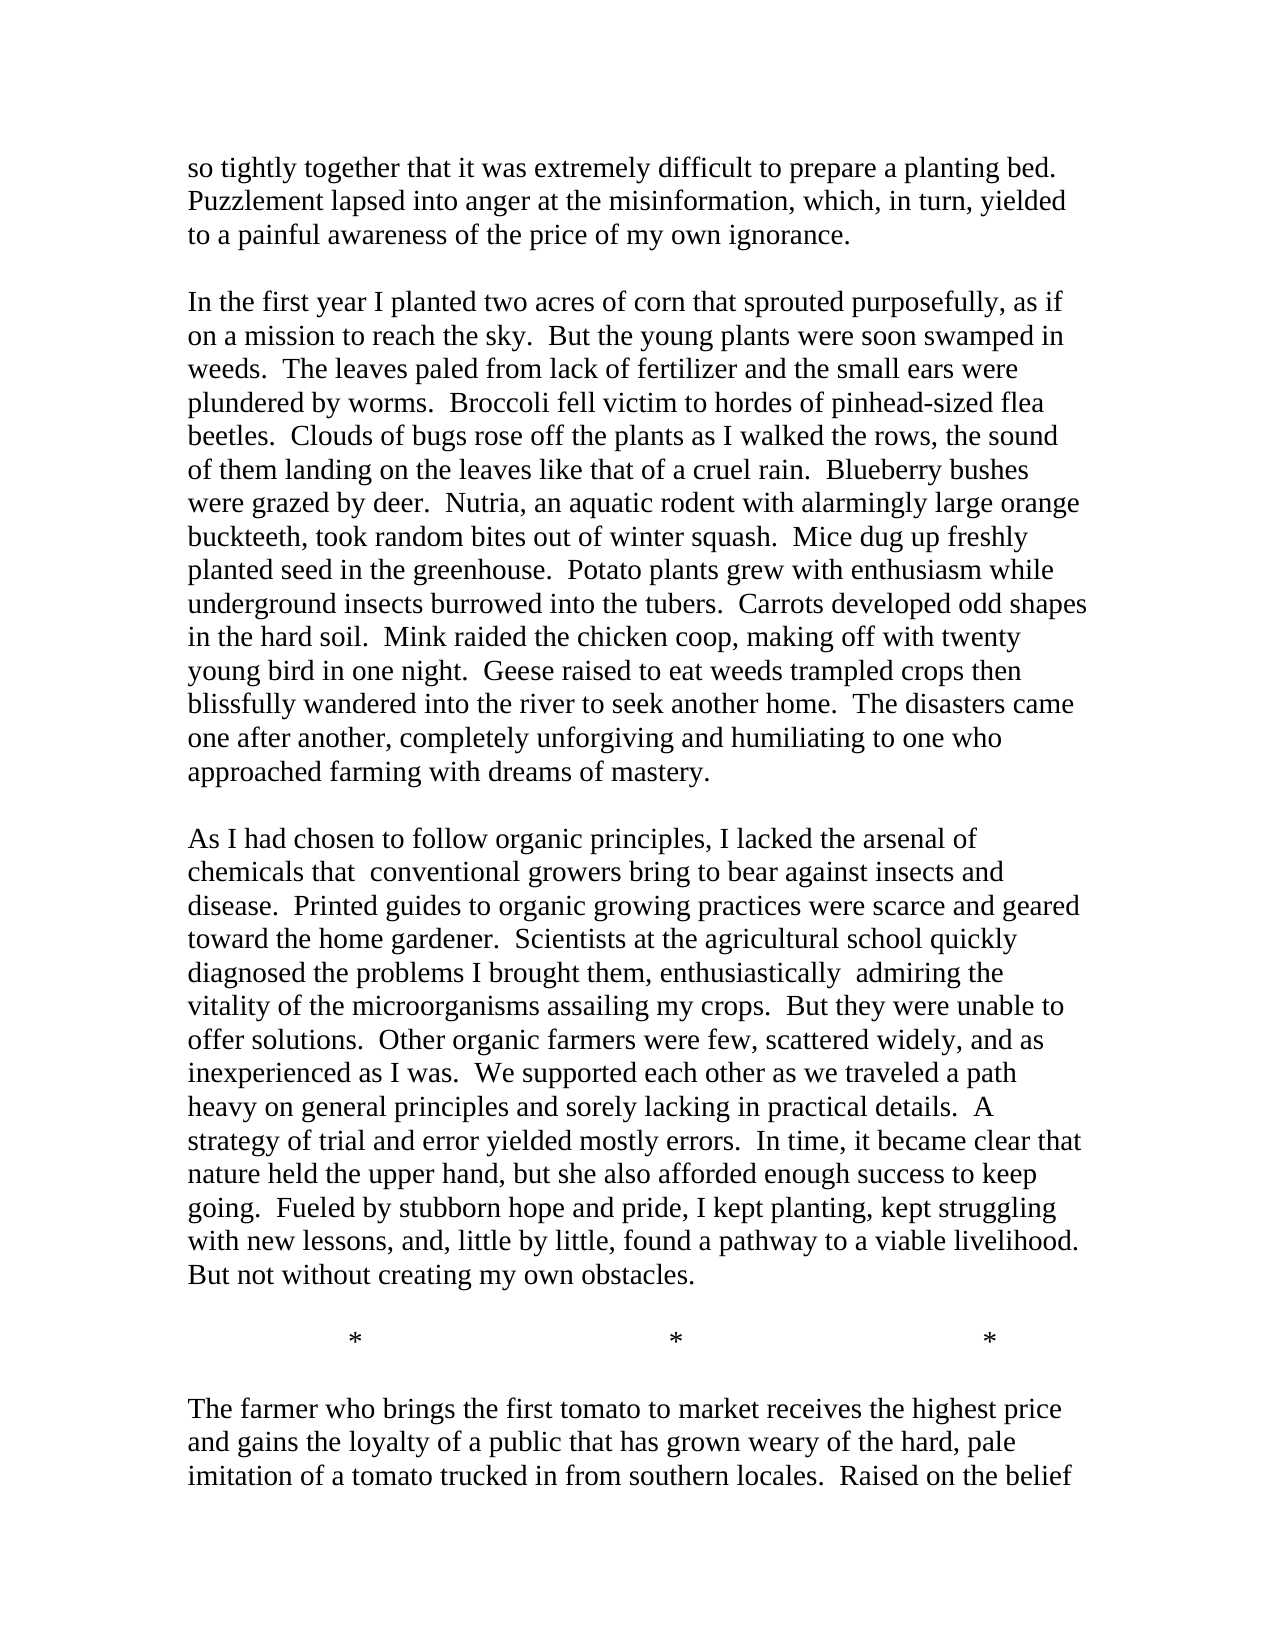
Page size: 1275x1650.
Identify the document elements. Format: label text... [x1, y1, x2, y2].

text In the first year I planted two acres of corn that sprouted purposefully, as if on a mission to reach the sky. But the young plants were soon swamped in weeds. The leaves paled from lack of fertilizer and the small ears were plundered by worms. Broccoli fell victim to hordes of pinhead-sized flea beetles. Clouds of bugs rose off the plants as I walked the rows, the sound of them landing on the leaves like that of a cruel rain. Blueberry bushes were grazed by deer. Nutria, an aquatic rodent with alarmingly large orange buckteeth, took random bites out of winter squash. Mice dug up freshly planted seed in the greenhouse. Potato plants grew with enthusiasm while underground insects burrowed into the tubers. Carrots developed odd shapes in the hard soil. Mink raided the chicken coop, making off with twenty young bird in one night. Geese raised to eat weeds trampled crops then blissfully wandered into the river to seek another home. The disasters came one after another, completely unforgiving and humiliating to one who approached farming with dreams of mastery. [187, 284, 1087, 787]
text The farmer who brings the first tomato to market receives the highest price and gains the loyalty of a public that has grown weary of the hard, pale imitation of a tomato trucked in from southern locales. Raised on the belief [187, 1391, 1087, 1492]
text As I had chosen to follow organic principles, I lacked the arsenal of chemicals that conventional growers bring to bear against insects and disease. Printed guides to organic growing practices were scarce and geared toward the home gardener. Scientists at the agricultural school quickly diagnosed the problems I brought them, enthusiastically admiring the vitality of the microorganisms assailing my crops. But they were unable to offer solutions. Other organic farmers were few, scattered widely, and as inexperienced as I was. We supported each other as we traveled a path heavy on general principles and sorely lacking in practical details. A strategy of trial and error yielded mostly errors. In time, it became clear that nature held the upper hand, but she also afforded enough success to keep going. Fueled by stubborn hope and pride, I kept planting, kept struggling with new lessons, and, little by little, found a pathway to a viable livelihood. But not without creating my own obstacles. [187, 821, 1087, 1290]
text so tightly together that it was extremely difficult to prepare a planting bed. Puzzlement lapsed into anger at the misinformation, which, in turn, yielded to a painful awareness of the price of my own ignorance. [187, 150, 1087, 251]
text * * * [187, 1324, 1087, 1357]
